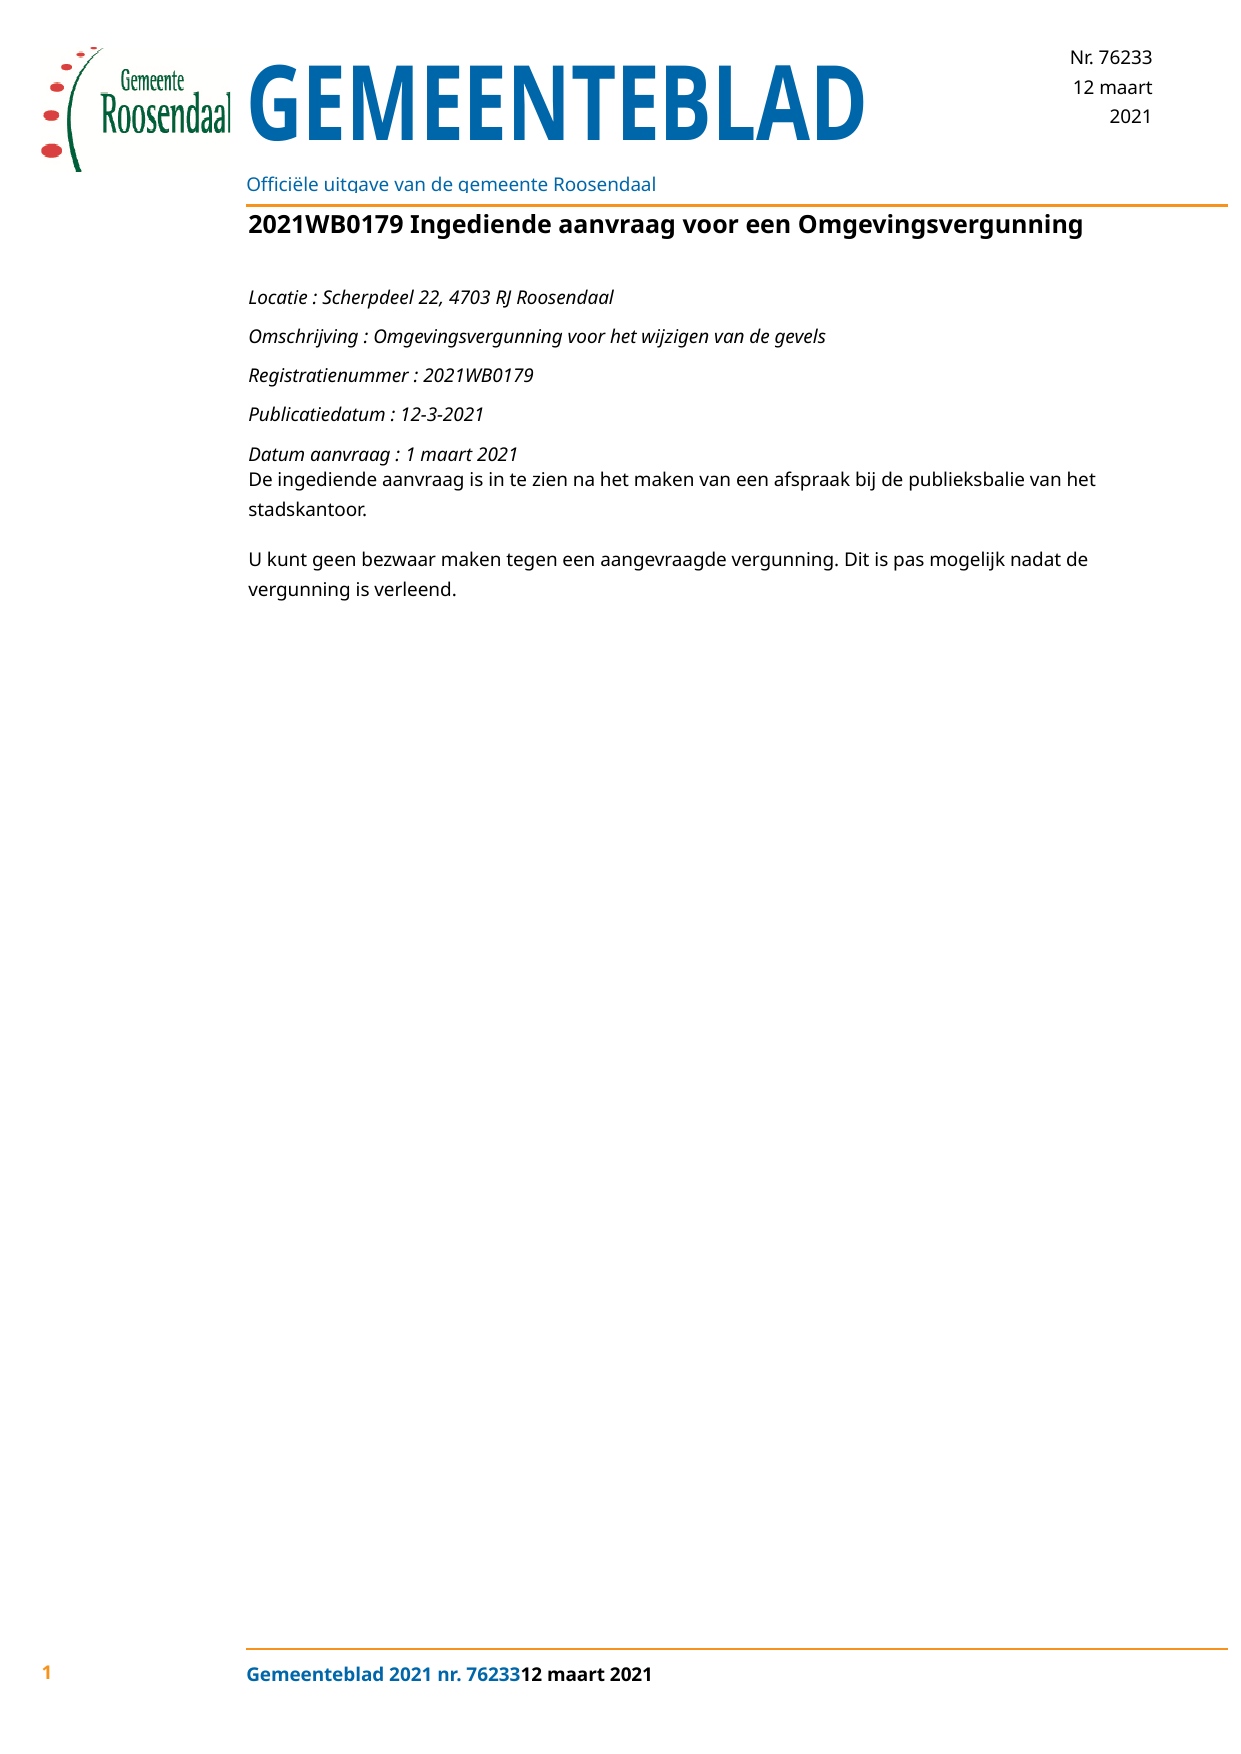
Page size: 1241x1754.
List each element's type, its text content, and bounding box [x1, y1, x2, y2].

text Omschrijving : Omgevingsvergunning voor het wijzigen van de gevels [248, 323, 1152, 349]
text 2021WB0179 Ingediende aanvraag voor een Omgevingsvergunning [248, 207, 1152, 241]
text Registratienummer : 2021WB0179 [248, 362, 1152, 388]
text Datum aanvraag : 1 maart 2021 [248, 441, 1152, 467]
text Publicatiedatum : 12-3-2021 [248, 402, 1152, 427]
text Locatie : Scherpdeel 22, 4703 RJ Roosendaal [248, 284, 1152, 309]
picture [41, 47, 231, 172]
text U kunt geen bezwaar maken tegen een aangevraagde vergunning. Dit is pas mogelijk nadat de vergunning is verleend. [248, 547, 1152, 602]
text De ingediende aanvraag is in te zien na het maken van een afspraak bij de publieksbalie van het stadskantoor. [248, 467, 1152, 522]
